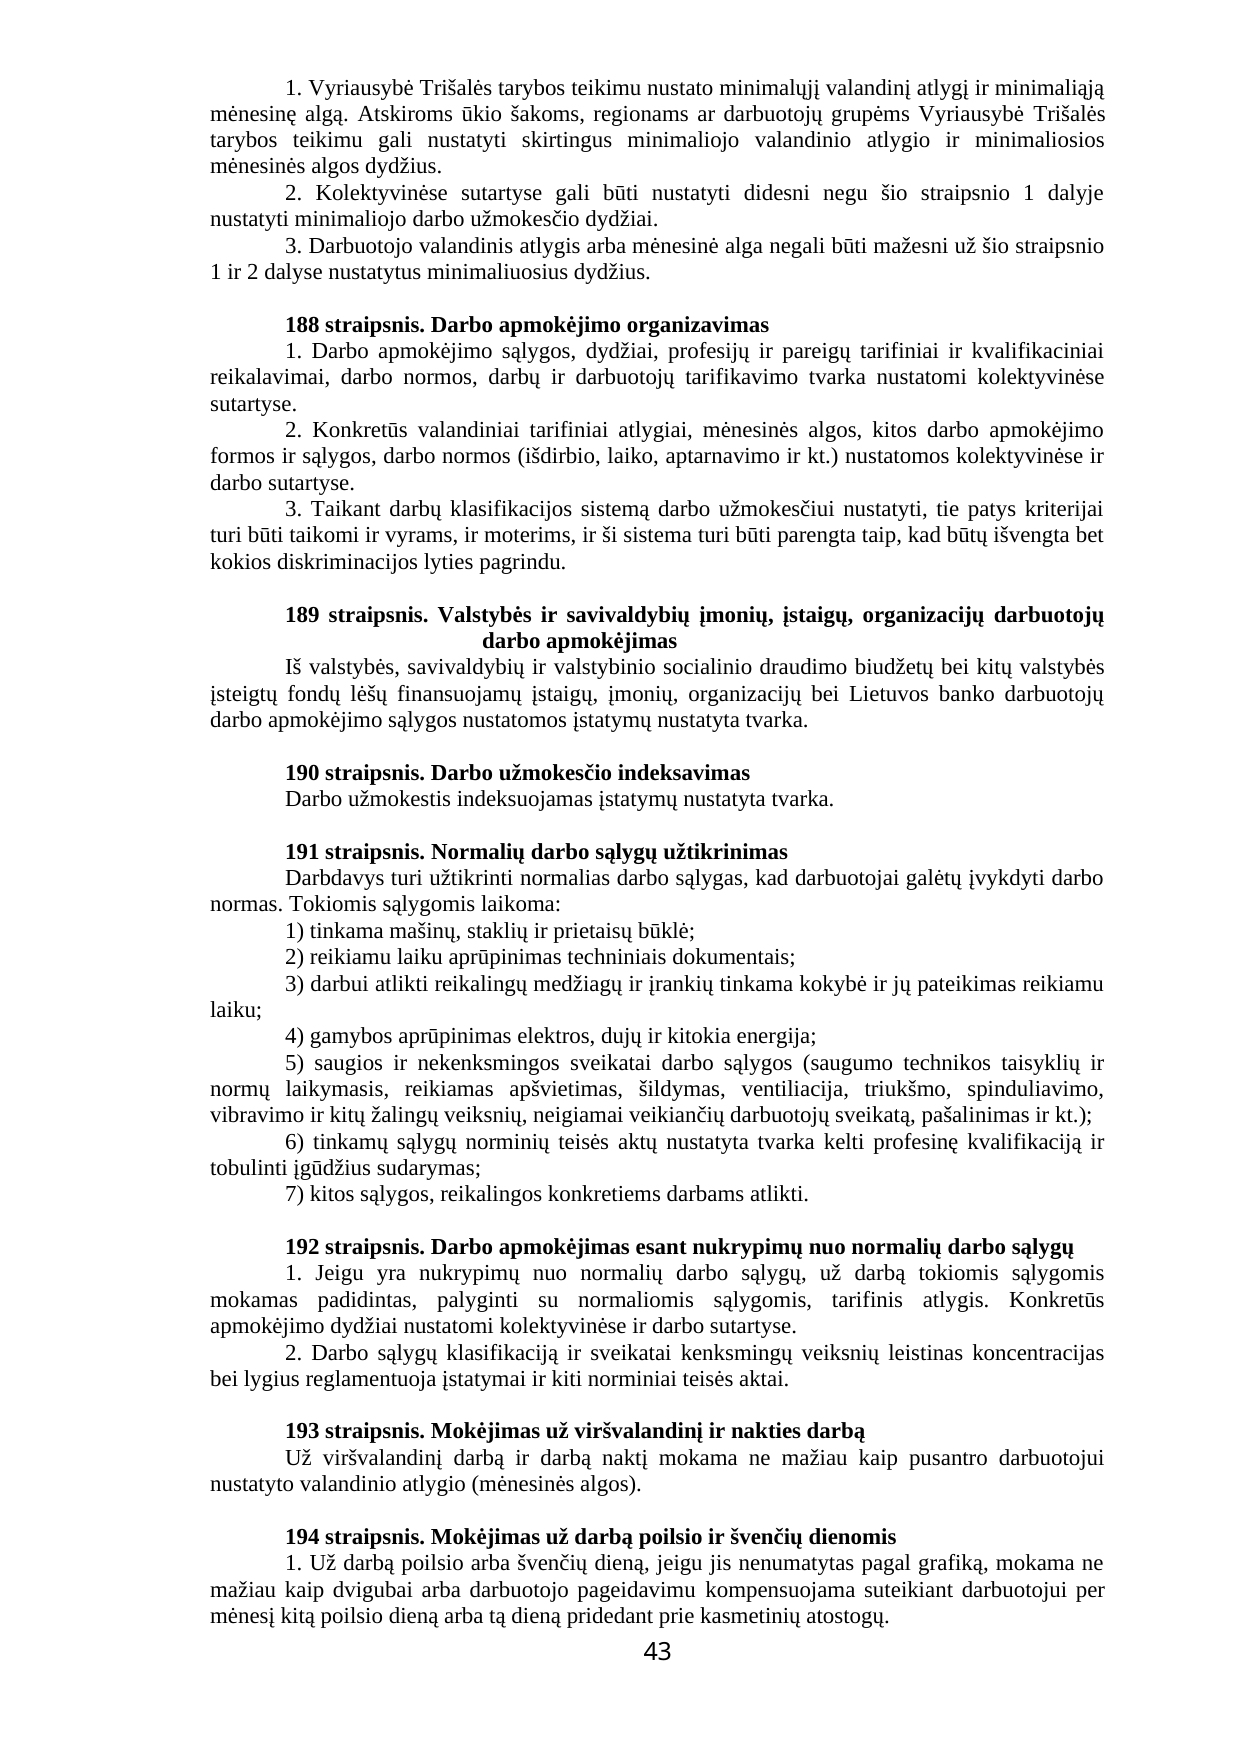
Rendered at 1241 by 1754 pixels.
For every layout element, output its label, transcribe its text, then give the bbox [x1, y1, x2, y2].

text 1. Už darbą poilsio arba švenčių dieną, jeigu jis nenumatytas pagal grafiką, mokama ne mažiau kaip dvigubai arba darbuotojo pageidavimu kompensuojama suteikiant darbuotojui per mėnesį kitą poilsio dieną arba tą dieną pridedant prie kasmetinių atostogų. [210, 1549, 1106, 1628]
text 1. Darbo apmokėjimo sąlygos, dydžiai, profesijų ir pareigų tarifiniai ir kvalifikaciniai reikalavimai, darbo normos, darbų ir darbuotojų tarifikavimo tvarka nustatomi kolektyvinėse sutartyse. [210, 337, 1106, 416]
text Darbdavys turi užtikrinti normalias darbo sąlygas, kad darbuotojai galėtų įvykdyti darbo normas. Tokiomis sąlygomis laikoma: [210, 864, 1106, 917]
text 193 straipsnis. Mokėjimas už viršvalandinį ir nakties darbą [210, 1418, 1106, 1444]
text 3. Taikant darbų klasifikacijos sistemą darbo užmokesčiui nustatyti, tie patys kriterijai turi būti taikomi ir vyrams, ir moterims, ir ši sistema turi būti parengta taip, kad būtų išvengta bet kokios diskriminacijos lyties pagrindu. [210, 495, 1106, 574]
text 2) reikiamu laiku aprūpinimas techniniais dokumentais; [210, 943, 1106, 969]
text 2. Kolektyvinėse sutartyse gali būti nustatyti didesni negu šio straipsnio 1 dalyje nustatyti minimaliojo darbo užmokesčio dydžiai. [210, 179, 1106, 232]
text 7) kitos sąlygos, reikalingos konkretiems darbams atlikti. [210, 1180, 1106, 1207]
text Darbo užmokestis indeksuojamas įstatymų nustatyta tvarka. [210, 785, 1106, 811]
text 2. Konkretūs valandiniai tarifiniai atlygiai, mėnesinės algos, kitos darbo apmokėjimo formos ir sąlygos, darbo normos (išdirbio, laiko, aptarnavimo ir kt.) nustatomos kolektyvinėse ir darbo sutartyse. [210, 416, 1106, 495]
text 189 straipsnis. Valstybės ir savivaldybių įmonių, įstaigų, organizacijų darbuotojų darbo apmokėjimas [285, 601, 1106, 653]
text 2. Darbo sąlygų klasifikaciją ir sveikatai kenksmingų veiksnių leistinas koncentracijas bei lygius reglamentuoja įstatymai ir kiti norminiai teisės aktai. [210, 1338, 1106, 1391]
text 4) gamybos aprūpinimas elektros, dujų ir kitokia energija; [210, 1022, 1106, 1049]
text Iš valstybės, savivaldybių ir valstybinio socialinio draudimo biudžetų bei kitų valstybės įsteigtų fondų lėšų finansuojamų įstaigų, įmonių, organizacijų bei Lietuvos banko darbuotojų darbo apmokėjimo sąlygos nustatomos įstatymų nustatyta tvarka. [210, 653, 1106, 732]
text 190 straipsnis. Darbo užmokesčio indeksavimas [210, 759, 1106, 785]
text 1. Vyriausybė Trišalės tarybos teikimu nustato minimalųjį valandinį atlygį ir minimaliąją mėnesinę algą. Atskiroms ūkio šakoms, regionams ar darbuotojų grupėms Vyriausybė trišalės tarybos teikimu gali nustatyti skirtingus minimaliojo valandinio atlygio ir minimaliosios mėnesinės algos dydžius. [210, 73, 1106, 179]
text 188 straipsnis. Darbo apmokėjimo organizavimas [210, 311, 1106, 337]
text 191 straipsnis. normalių darbo sąlygų užtikrinimas [210, 838, 1106, 864]
text 3. Darbuotojo valandinis atlygis arba mėnesinė alga negali būti mažesni už šio straipsnio 1 ir 2 dalyse nustatytus minimaliuosius dydžius. [210, 232, 1106, 284]
text 194 straipsnis. Mokėjimas už darbą poilsio ir švenčių dienomis [210, 1523, 1106, 1549]
text 6) tinkamų sąlygų norminių teisės aktų nustatyta tvarka kelti profesinę kvalifikaciją ir tobulinti įgūdžius sudarymas; [210, 1128, 1106, 1180]
text Už viršvalandinį darbą ir darbą naktį mokama ne mažiau kaip pusantro darbuotojui nustatyto valandinio atlygio (mėnesinės algos). [210, 1444, 1106, 1497]
text 5) saugios ir nekenksmingos sveikatai darbo sąlygos (saugumo technikos taisyklių ir normų laikymasis, reikiamas apšvietimas, šildymas, ventiliacija, triukšmo, spinduliavimo, vibravimo ir kitų žalingų veiksnių, neigiamai veikiančių darbuotojų sveikatą, pašalinimas ir kt.); [210, 1049, 1106, 1128]
text 192 straipsnis. Darbo apmokėjimas esant nukrypimų nuo normalių darbo sąlygų [285, 1233, 1106, 1259]
text 1. Jeigu yra nukrypimų nuo normalių darbo sąlygų, už darbą tokiomis sąlygomis mokamas padidintas, palyginti su normaliomis sąlygomis, tarifinis atlygis. Konkretūs apmokėjimo dydžiai nustatomi kolektyvinėse ir darbo sutartyse. [210, 1259, 1106, 1338]
text 3) darbui atlikti reikalingų medžiagų ir įrankių tinkama kokybė ir jų pateikimas reikiamu laiku; [210, 969, 1106, 1022]
text 1) tinkama mašinų, staklių ir prietaisų būklė; [210, 917, 1106, 943]
